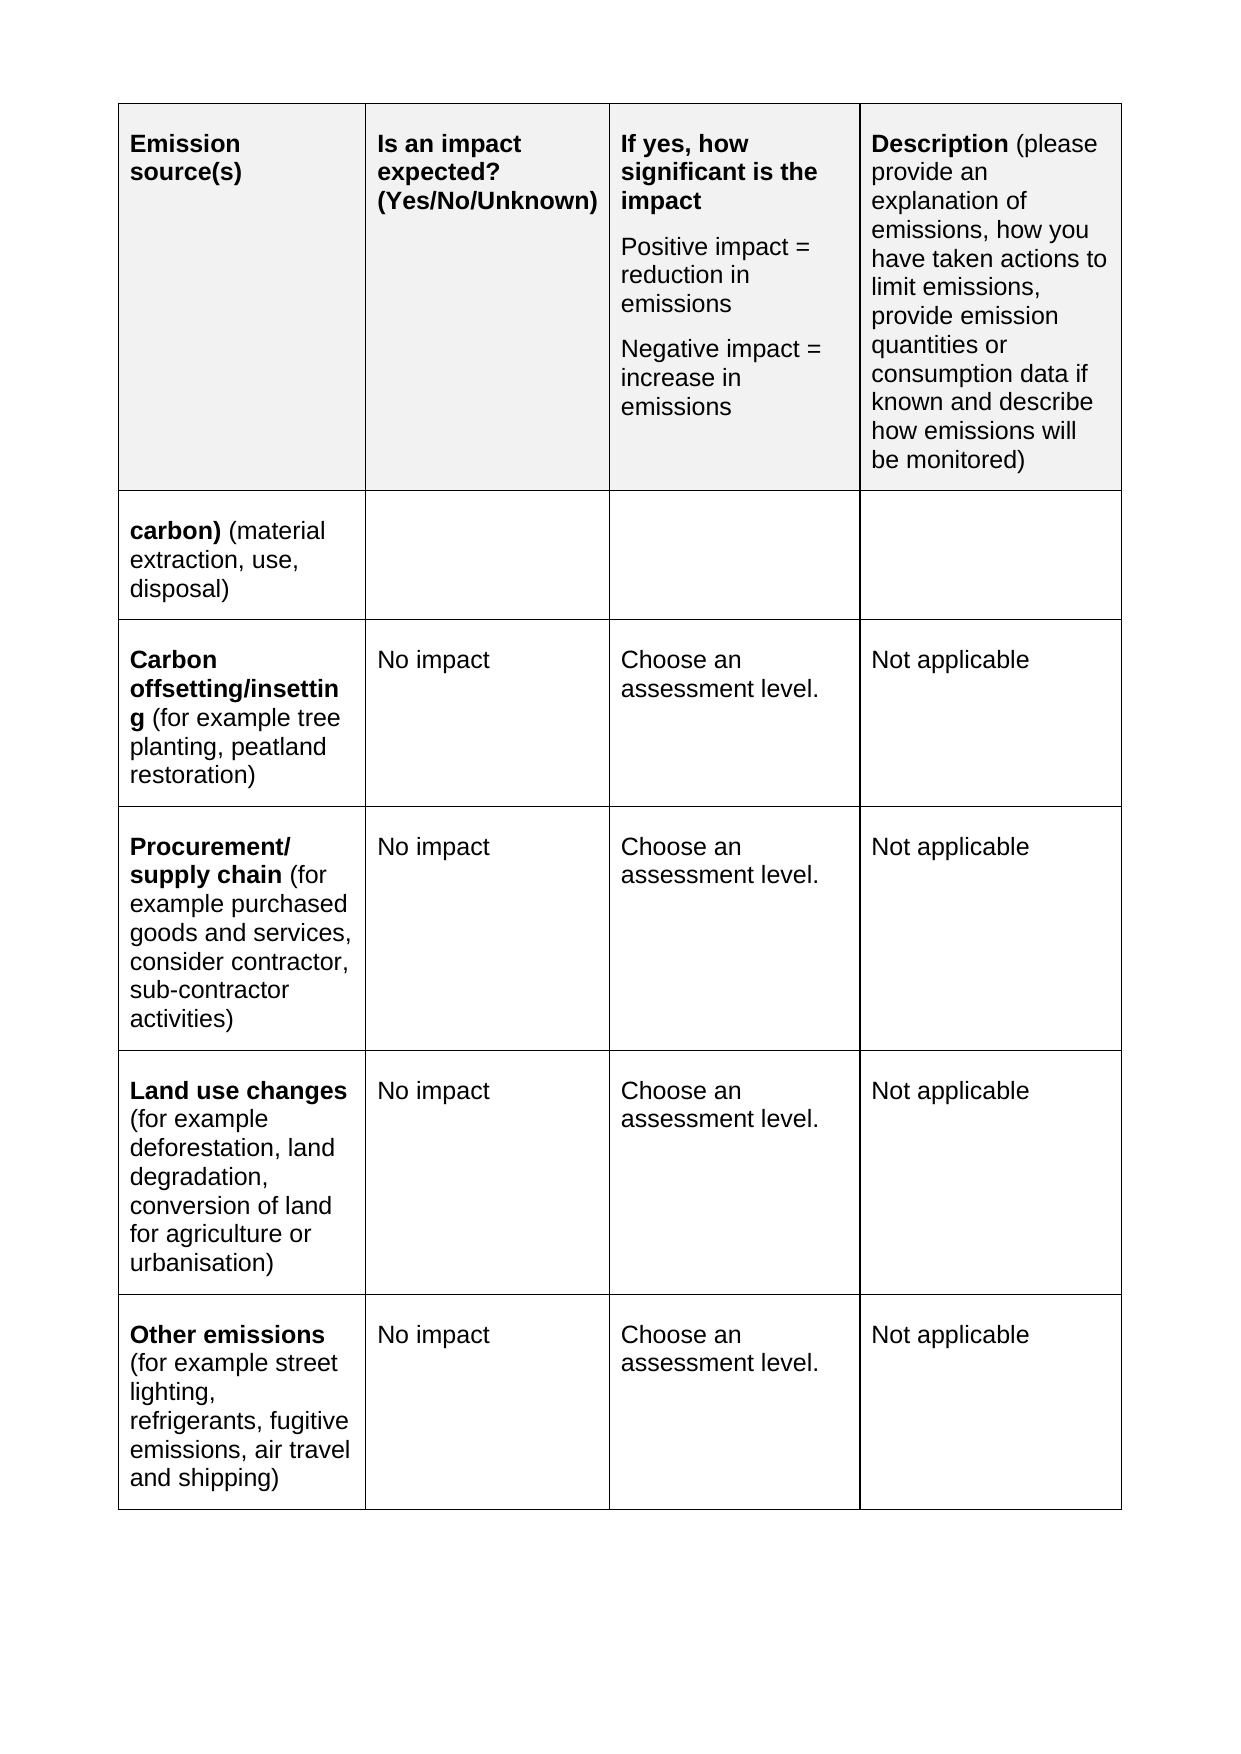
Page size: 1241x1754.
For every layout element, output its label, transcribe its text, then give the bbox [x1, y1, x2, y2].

table_cell Carbon offsetting/insetting (for example tree planting, peatland restoration) [119, 620, 365, 806]
table_cell [861, 491, 1121, 619]
table_cell Not applicable [861, 1051, 1121, 1294]
table_cell Not applicable [861, 1295, 1121, 1509]
table_cell [366, 491, 609, 619]
table_cell Procurement/ supply chain (for example purchased goods and services, consider contractor, sub-contractor activities) [119, 807, 365, 1050]
table_cell Choose an assessment level. [610, 1295, 859, 1509]
table_cell No impact [366, 1295, 609, 1509]
table_cell Choose an assessment level. [610, 620, 859, 806]
table_cell No impact [366, 807, 609, 1050]
table_cell Choose an assessment level. [610, 807, 859, 1050]
table_cell Other emissions (for example street lighting, refrigerants, fugitive emissions, air travel and shipping) [119, 1295, 365, 1509]
table_cell No impact [366, 620, 609, 806]
table_cell Land use changes (for example deforestation, land degradation, conversion of land for agriculture or urbanisation) [119, 1051, 365, 1294]
table_cell No impact [366, 1051, 609, 1294]
table_cell Not applicable [861, 807, 1121, 1050]
table_header Description (please provide an explanation of emissions, how you have taken actions to limit emissions, provide emission quantities or consumption data if known and describe how emissions will be monitored) [861, 104, 1121, 490]
table_header If yes, how significant is the impact Positive impact = reduction in emissions Negative impact = increase in emissions [610, 104, 859, 490]
table_header Emission source(s) [119, 104, 365, 490]
table_cell [610, 491, 859, 619]
table_cell Choose an assessment level. [610, 1051, 859, 1294]
table_cell carbon) (material extraction, use, disposal) [119, 491, 365, 619]
table_cell Not applicable [861, 620, 1121, 806]
table_header Is an impact expected? (Yes/No/Unknown) [366, 104, 609, 490]
